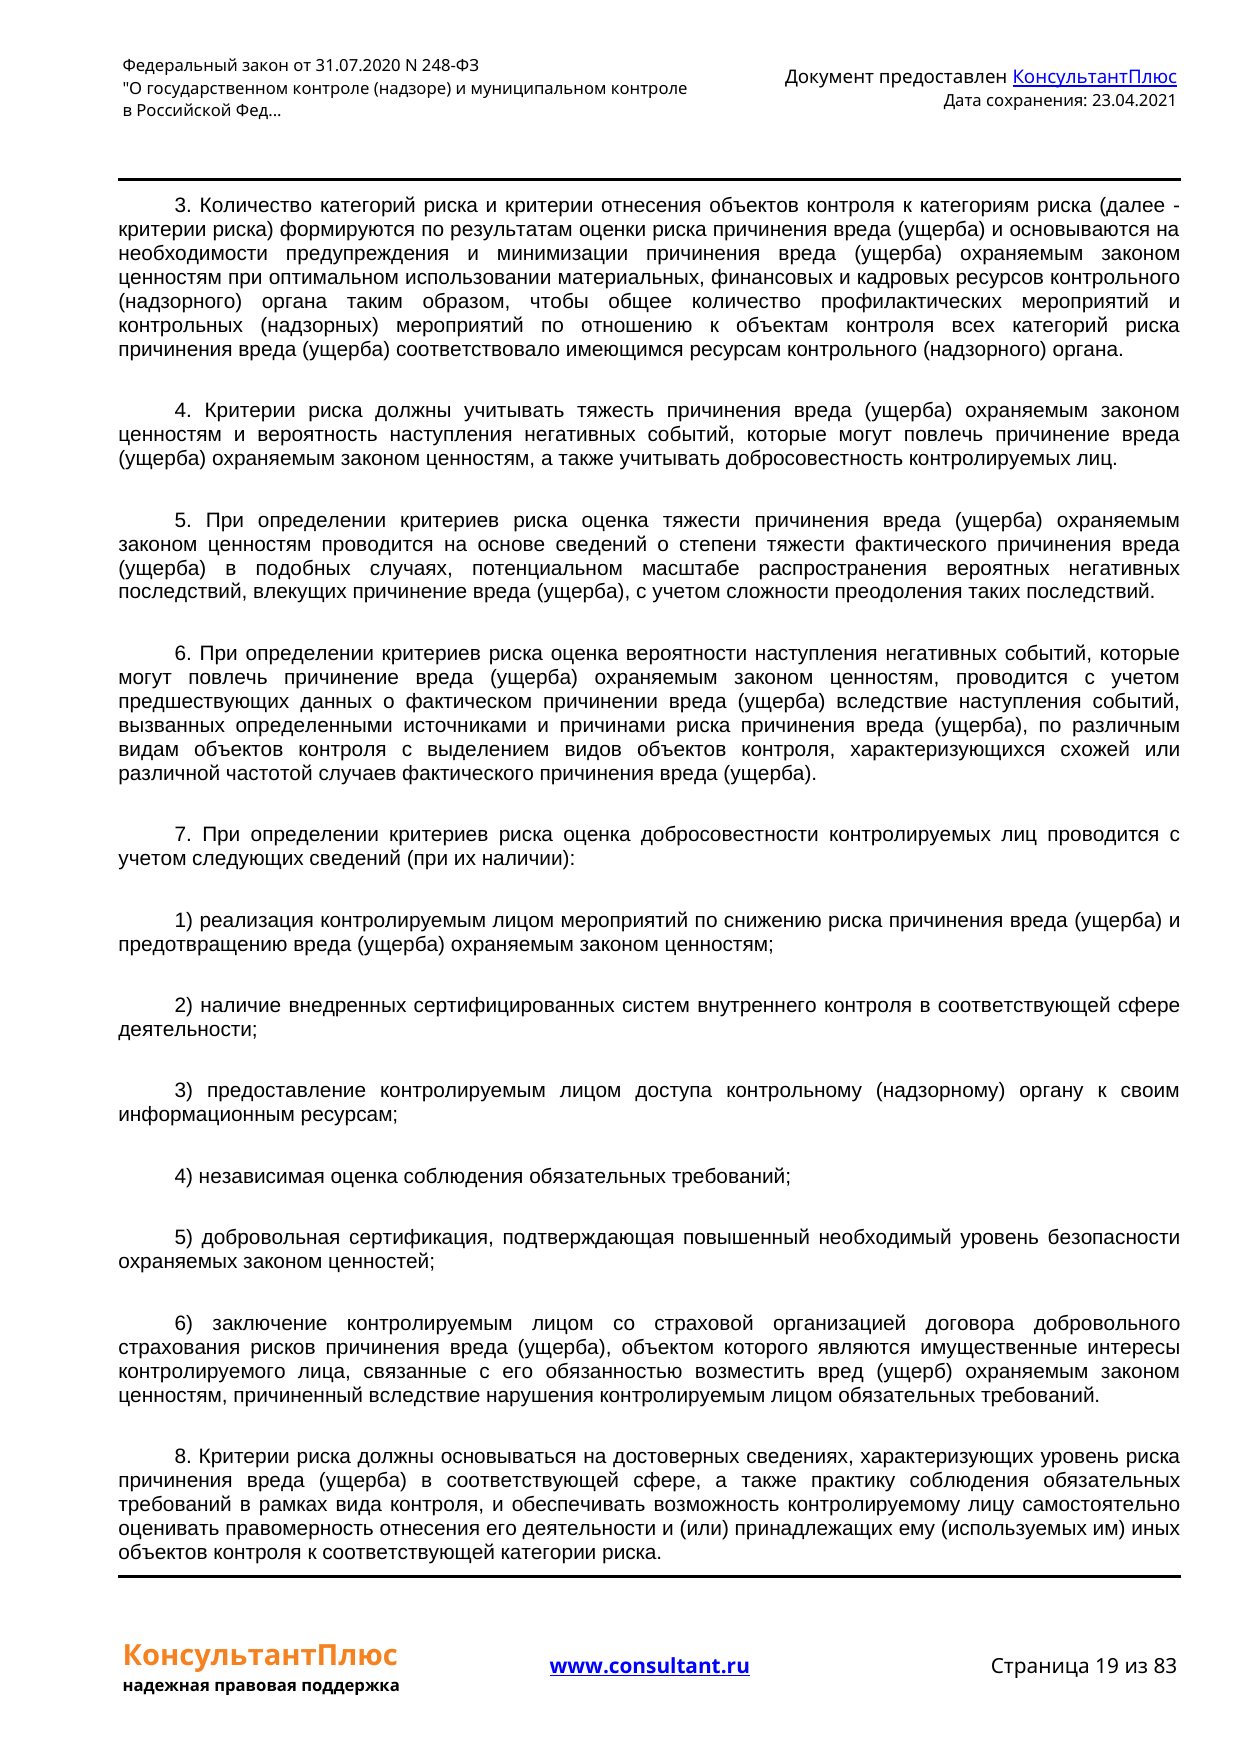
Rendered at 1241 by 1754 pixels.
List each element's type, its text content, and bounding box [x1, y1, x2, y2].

text 2) наличие внедренных сертифицированных систем внутреннего контроля в соответствующей сфере деятельности; [118, 993, 1181, 1041]
text 8. Критерии риска должны основываться на достоверных сведениях, характеризующих уровень риска причинения вреда (ущерба) в соответствующей сфере, а также практику соблюдения обязательных требований в рамках вида контроля, и обеспечивать возможность контролируемому лицу самостоятельно оценивать правомерность отнесения его деятельности и (или) принадлежащих ему (используемых им) иных объектов контроля к соответствующей категории риска. [118, 1444, 1181, 1564]
text 4. Критерии риска должны учитывать тяжесть причинения вреда (ущерба) охраняемым законом ценностям и вероятность наступления негативных событий, которые могут повлечь причинение вреда (ущерба) охраняемым законом ценностям, а также учитывать добросовестность контролируемых лиц. [118, 398, 1181, 470]
text 3. Количество категорий риска и критерии отнесения объектов контроля к категориям риска (далее - критерии риска) формируются по результатам оценки риска причинения вреда (ущерба) и основываются на необходимости предупреждения и минимизации причинения вреда (ущерба) охраняемым законом ценностям при оптимальном использовании материальных, финансовых и кадровых ресурсов контрольного (надзорного) органа таким образом, чтобы общее количество профилактических мероприятий и контрольных (надзорных) мероприятий по отношению к объектам контроля всех категорий риска причинения вреда (ущерба) соответствовало имеющимся ресурсам контрольного (надзорного) органа. [118, 193, 1181, 361]
text 1) реализация контролируемым лицом мероприятий по снижению риска причинения вреда (ущерба) и предотвращению вреда (ущерба) охраняемым законом ценностям; [118, 907, 1181, 955]
text 7. При определении критериев риска оценка добросовестности контролируемых лиц проводится с учетом следующих сведений (при их наличии): [118, 822, 1181, 870]
text 6) заключение контролируемым лицом со страховой организацией договора добровольного страхования рисков причинения вреда (ущерба), объектом которого являются имущественные интересы контролируемого лица, связанные с его обязанностью возместить вред (ущерб) охраняемым законом ценностям, причиненный вследствие нарушения контролируемым лицом обязательных требований. [118, 1311, 1181, 1406]
text 5. При определении критериев риска оценка тяжести причинения вреда (ущерба) охраняемым законом ценностям проводится на основе сведений о степени тяжести фактического причинения вреда (ущерба) в подобных случаях, потенциальном масштабе распространения вероятных негативных последствий, влекущих причинение вреда (ущерба), с учетом сложности преодоления таких последствий. [118, 507, 1181, 603]
text 5) добровольная сертификация, подтверждающая повышенный необходимый уровень безопасности охраняемых законом ценностей; [118, 1225, 1181, 1273]
text 6. При определении критериев риска оценка вероятности наступления негативных событий, которые могут повлечь причинение вреда (ущерба) охраняемым законом ценностям, проводится с учетом предшествующих данных о фактическом причинении вреда (ущерба) вследствие наступления событий, вызванных определенными источниками и причинами риска причинения вреда (ущерба), по различным видам объектов контроля с выделением видов объектов контроля, характеризующихся схожей или различной частотой случаев фактического причинения вреда (ущерба). [118, 641, 1181, 784]
text 4) независимая оценка соблюдения обязательных требований; [118, 1164, 1181, 1188]
text 3) предоставление контролируемым лицом доступа контрольному (надзорному) органу к своим информационным ресурсам; [118, 1078, 1181, 1126]
